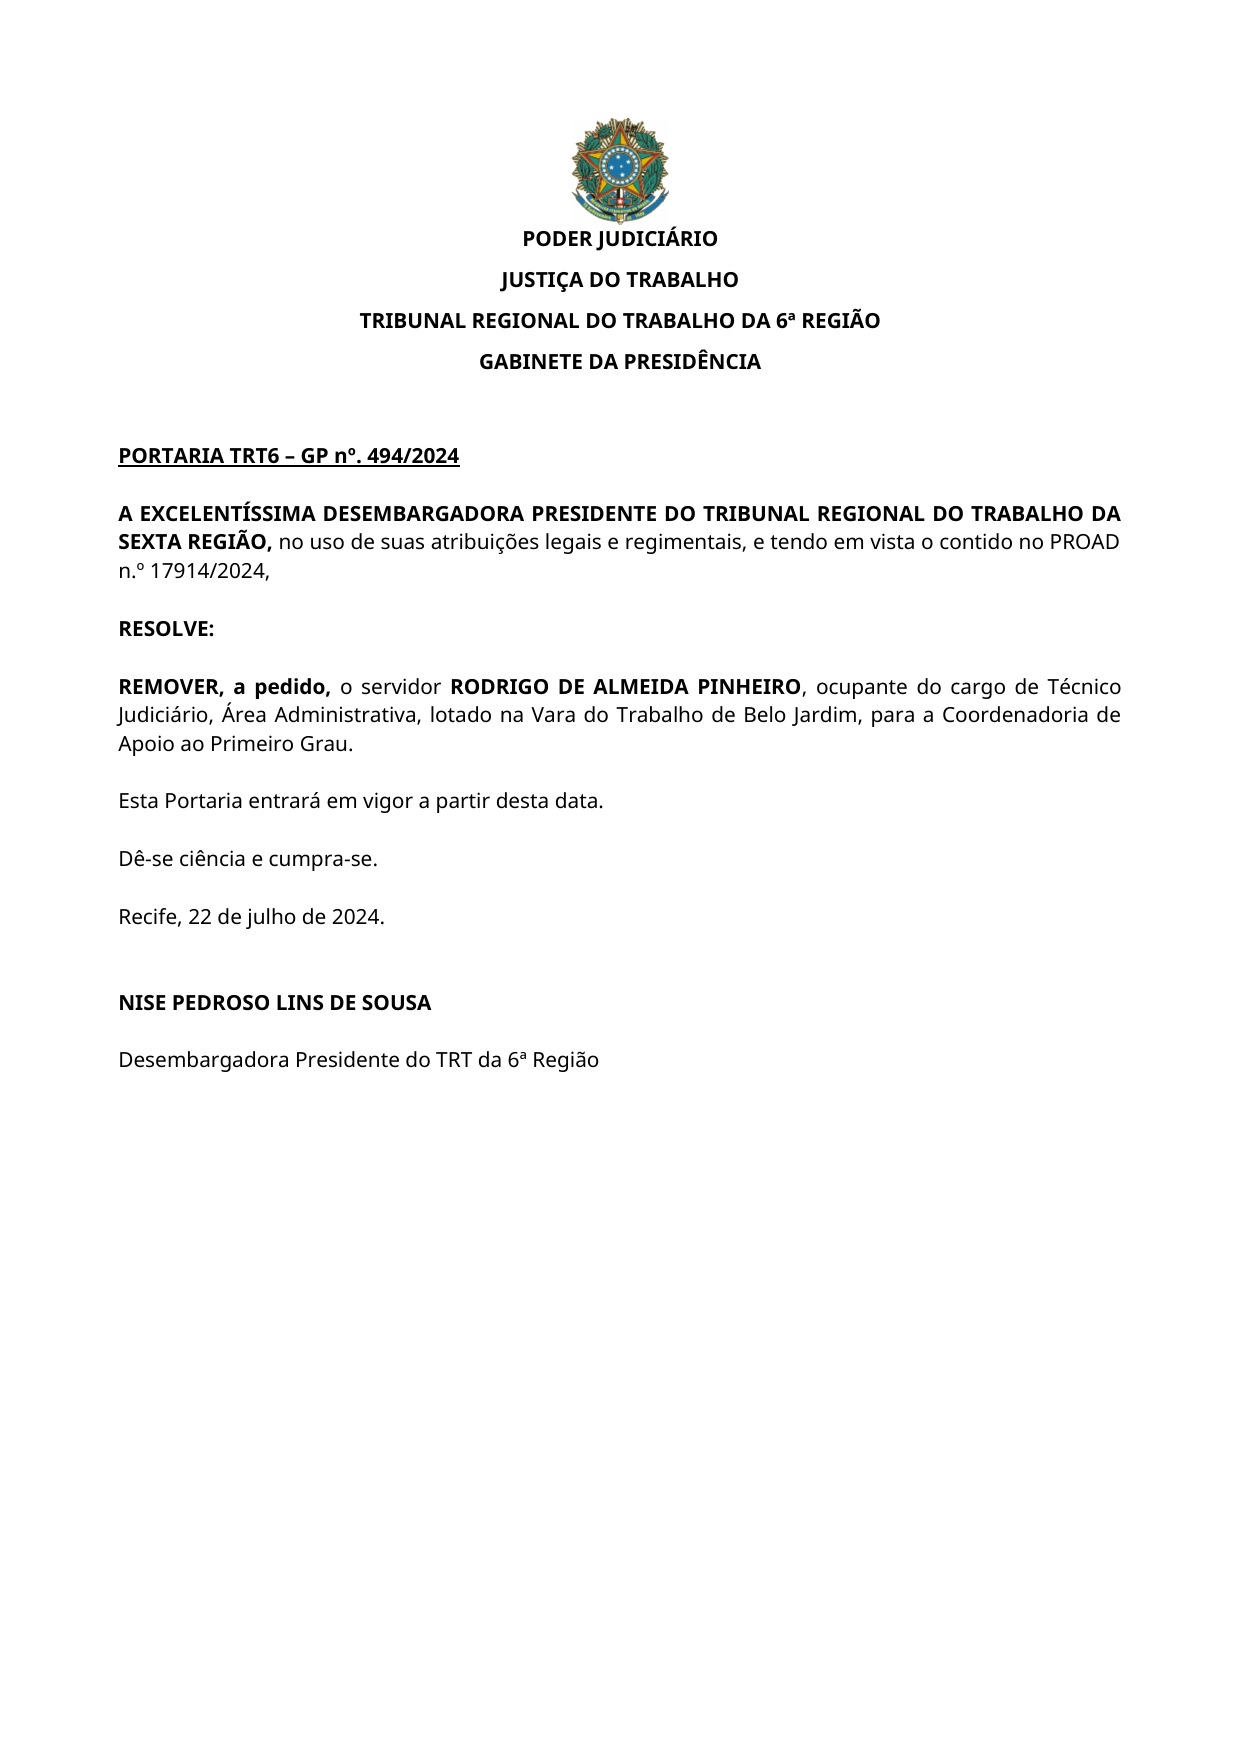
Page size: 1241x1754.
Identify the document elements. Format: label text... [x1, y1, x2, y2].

text GABINETE DA PRESIDÊNCIA [118, 347, 1122, 376]
text Dê-se ciência e cumpra-se. [118, 844, 1122, 873]
picture [571, 118, 669, 225]
text PORTARIA TRT6 – GP nº. 494/2024 [118, 441, 1122, 469]
text PODER JUDICIÁRIO [118, 224, 1122, 253]
text Desembargadora Presidente do TRT da 6ª Região [118, 1046, 1120, 1074]
text REMOVER, a pedido, o servidor RODRIGO DE ALMEIDA PINHEIRO, ocupante do cargo de Técnico Judiciário, Área Administrativa, lotado na Vara do Trabalho de Belo Jardim, para a Coordenadoria de Apoio ao Primeiro Grau. [118, 672, 1122, 757]
text RESOLVE: [118, 614, 1122, 642]
text A EXCELENTÍSSIMA DESEMBARGADORA PRESIDENTE DO TRIBUNAL REGIONAL DO TRABALHO DA SEXTA REGIÃO, no uso de suas atribuições legais e regimentais, e tendo em vista o contido no PROAD n.º 17914/2024, [118, 499, 1122, 584]
text TRIBUNAL REGIONAL DO TRABALHO DA 6ª REGIÃO [118, 306, 1122, 335]
text Esta Portaria entrará em vigor a partir desta data. [118, 787, 1122, 815]
text JUSTIÇA DO TRABALHO [118, 265, 1122, 294]
text Recife, 22 de julho de 2024. [118, 902, 1120, 931]
text NISE PEDROSO LINS DE SOUSA [118, 988, 1120, 1016]
